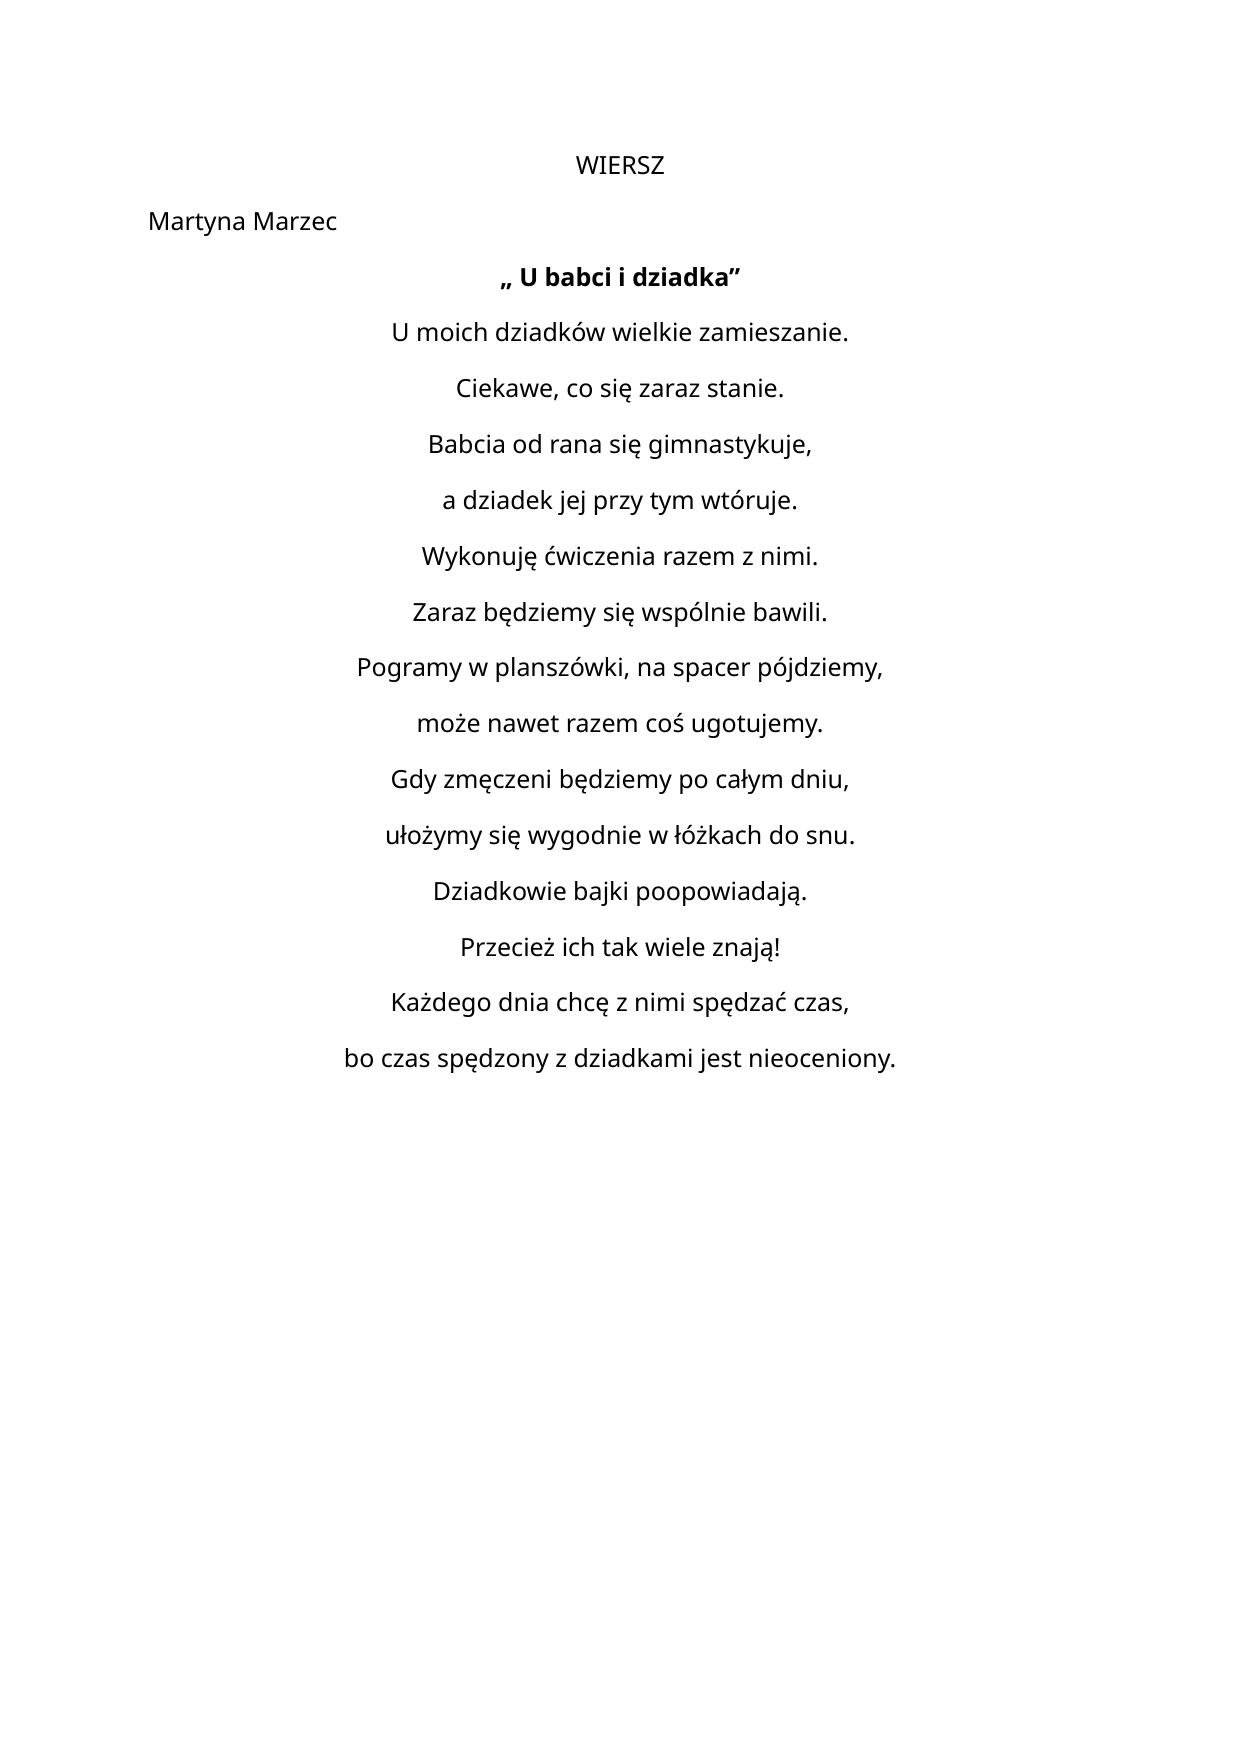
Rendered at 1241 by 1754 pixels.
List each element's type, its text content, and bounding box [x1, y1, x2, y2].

text U moich dziadków wielkie zamieszanie. [148, 315, 1093, 349]
text Wykonuję ćwiczenia razem z nimi. [148, 538, 1093, 572]
text Babcia od rana się gimnastykuje, [148, 427, 1093, 461]
text WIERSZ [148, 148, 1093, 182]
text a dziadek jej przy tym wtóruje. [148, 483, 1093, 517]
text Ciekawe, co się zaraz stanie. [148, 371, 1093, 405]
text „ U babci i dziadka” [148, 259, 1093, 293]
text Dziadkowie bajki poopowiadają. [148, 873, 1093, 907]
text ułożymy się wygodnie w łóżkach do snu. [148, 818, 1093, 852]
text Martyna Marzec [148, 203, 1093, 237]
text może nawet razem coś ugotujemy. [148, 706, 1093, 740]
text Pogramy w planszówki, na spacer pójdziemy, [148, 650, 1093, 684]
text bo czas spędzony z dziadkami jest nieoceniony. [148, 1041, 1093, 1075]
text Gdy zmęczeni będziemy po całym dniu, [148, 762, 1093, 796]
text Każdego dnia chcę z nimi spędzać czas, [148, 985, 1093, 1019]
text Przecież ich tak wiele znają! [148, 929, 1093, 963]
text Zaraz będziemy się wspólnie bawili. [148, 594, 1093, 628]
